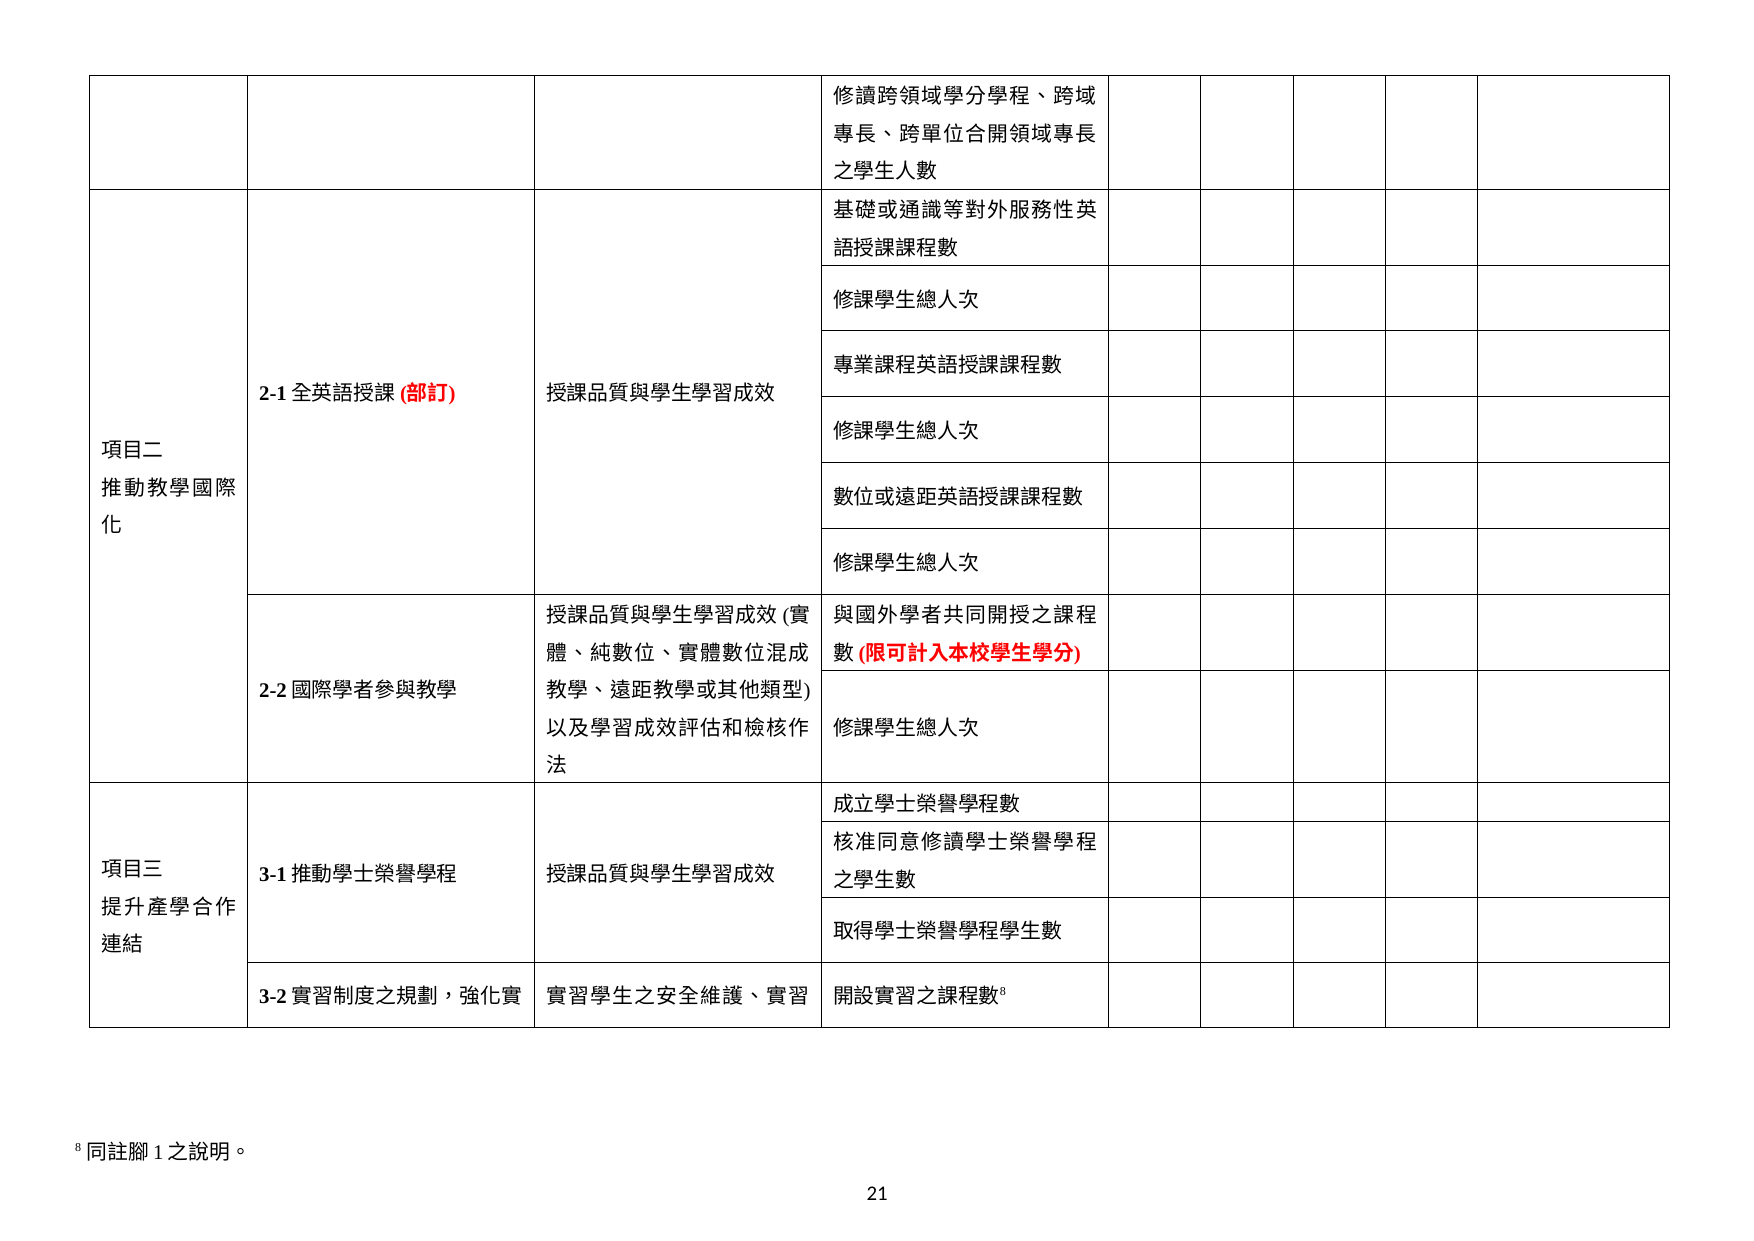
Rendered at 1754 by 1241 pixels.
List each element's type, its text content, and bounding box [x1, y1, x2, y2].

table_cell 項目三 提升產學合作連結 [90, 783, 247, 1027]
table_cell 實習學生之安全維護、實習 [535, 963, 821, 1027]
table_cell [1386, 266, 1477, 330]
table_cell [1386, 190, 1477, 264]
table_cell [1386, 331, 1477, 396]
table_cell [1294, 529, 1385, 594]
table_cell 2-1全英語授課 (部訂) [248, 190, 534, 594]
table_cell 修讀跨領域學分學程、跨域專長、跨單位合開領域專長之學生人數 [822, 76, 1108, 188]
table_cell 基礎或通識等對外服務性英語授課課程數 [822, 190, 1108, 264]
table_cell [1294, 595, 1385, 670]
table_cell [248, 76, 534, 188]
table_cell 授課品質與學生學習成效 [535, 783, 821, 962]
table_cell [1478, 783, 1669, 821]
table_cell [1386, 397, 1477, 462]
table_cell [1478, 671, 1669, 782]
table_cell [1478, 529, 1669, 594]
table_cell [1294, 76, 1385, 188]
table_cell [1386, 963, 1477, 1027]
table_cell [1109, 397, 1200, 462]
table_cell [1294, 783, 1385, 821]
table_cell [1201, 898, 1293, 962]
table_cell [1294, 822, 1385, 897]
table_cell 核准同意修讀學士榮譽學程之學生數 [822, 822, 1108, 897]
table_cell [1109, 266, 1200, 330]
table_cell [1109, 463, 1200, 528]
table_cell [1109, 190, 1200, 264]
table_cell 修課學生總人次 [822, 266, 1108, 330]
table_cell 開設實習之課程數 [822, 963, 1108, 1027]
table_cell 2-2國際學者參與教學 [248, 595, 534, 782]
table_cell [1201, 397, 1293, 462]
table_cell [1201, 783, 1293, 821]
table_cell [535, 76, 821, 188]
table_cell [1478, 266, 1669, 330]
table_cell 與國外學者共同開授之課程數 (限可計入本校學生學分) [822, 595, 1108, 670]
table_cell [1294, 898, 1385, 962]
table_cell [1386, 595, 1477, 670]
table_cell [1386, 76, 1477, 188]
table_cell [1478, 190, 1669, 264]
table_cell [1109, 963, 1200, 1027]
table_cell [1201, 822, 1293, 897]
table_cell [1294, 671, 1385, 782]
table_cell 授課品質與學生學習成效 [535, 190, 821, 594]
table_cell 取得學士榮譽學程學生數 [822, 898, 1108, 962]
table_cell [1201, 963, 1293, 1027]
table_cell [1201, 463, 1293, 528]
table_cell 3-1推動學士榮譽學程 [248, 783, 534, 962]
table_cell [1109, 822, 1200, 897]
table_cell 項目二 推動教學國際化 [90, 190, 247, 782]
table_cell [1478, 76, 1669, 188]
table_cell 修課學生總人次 [822, 529, 1108, 594]
table_cell [1294, 397, 1385, 462]
table_cell [1478, 963, 1669, 1027]
table_cell [1478, 331, 1669, 396]
table_cell [1294, 331, 1385, 396]
table_cell [1386, 898, 1477, 962]
table_cell [1201, 76, 1293, 188]
table_cell [1478, 898, 1669, 962]
table_cell [1109, 671, 1200, 782]
table_cell 專業課程英語授課課程數 [822, 331, 1108, 396]
table_cell [1201, 671, 1293, 782]
table_cell [1109, 76, 1200, 188]
table_cell [1109, 595, 1200, 670]
table_cell [1109, 783, 1200, 821]
table_cell [1478, 822, 1669, 897]
table_cell 授課品質與學生學習成效 (實體、純數位、實體數位混成教學、遠距教學或其他類型) 以及學習成效評估和檢核作法 [535, 595, 821, 782]
table_cell [1386, 822, 1477, 897]
table_cell [1201, 529, 1293, 594]
table_cell 成立學士榮譽學程數 [822, 783, 1108, 821]
table_cell [1294, 463, 1385, 528]
table_cell [1201, 331, 1293, 396]
table_cell 修課學生總人次 [822, 397, 1108, 462]
table_cell [1294, 190, 1385, 264]
table_cell [1294, 963, 1385, 1027]
table_cell [1386, 529, 1477, 594]
table_cell [1201, 266, 1293, 330]
table_cell [1201, 190, 1293, 264]
table_cell [1109, 331, 1200, 396]
table_cell [1478, 397, 1669, 462]
table_cell [1478, 463, 1669, 528]
table_cell 3-2實習制度之規劃，強化實 [248, 963, 534, 1027]
table_cell 修課學生總人次 [822, 671, 1108, 782]
table_cell [1201, 595, 1293, 670]
table_cell [1386, 783, 1477, 821]
table_cell 數位或遠距英語授課課程數 [822, 463, 1108, 528]
table_cell [1478, 595, 1669, 670]
table_cell [1109, 898, 1200, 962]
table_cell [1109, 529, 1200, 594]
table_cell [1386, 671, 1477, 782]
table_cell [1386, 463, 1477, 528]
table_cell [1294, 266, 1385, 330]
